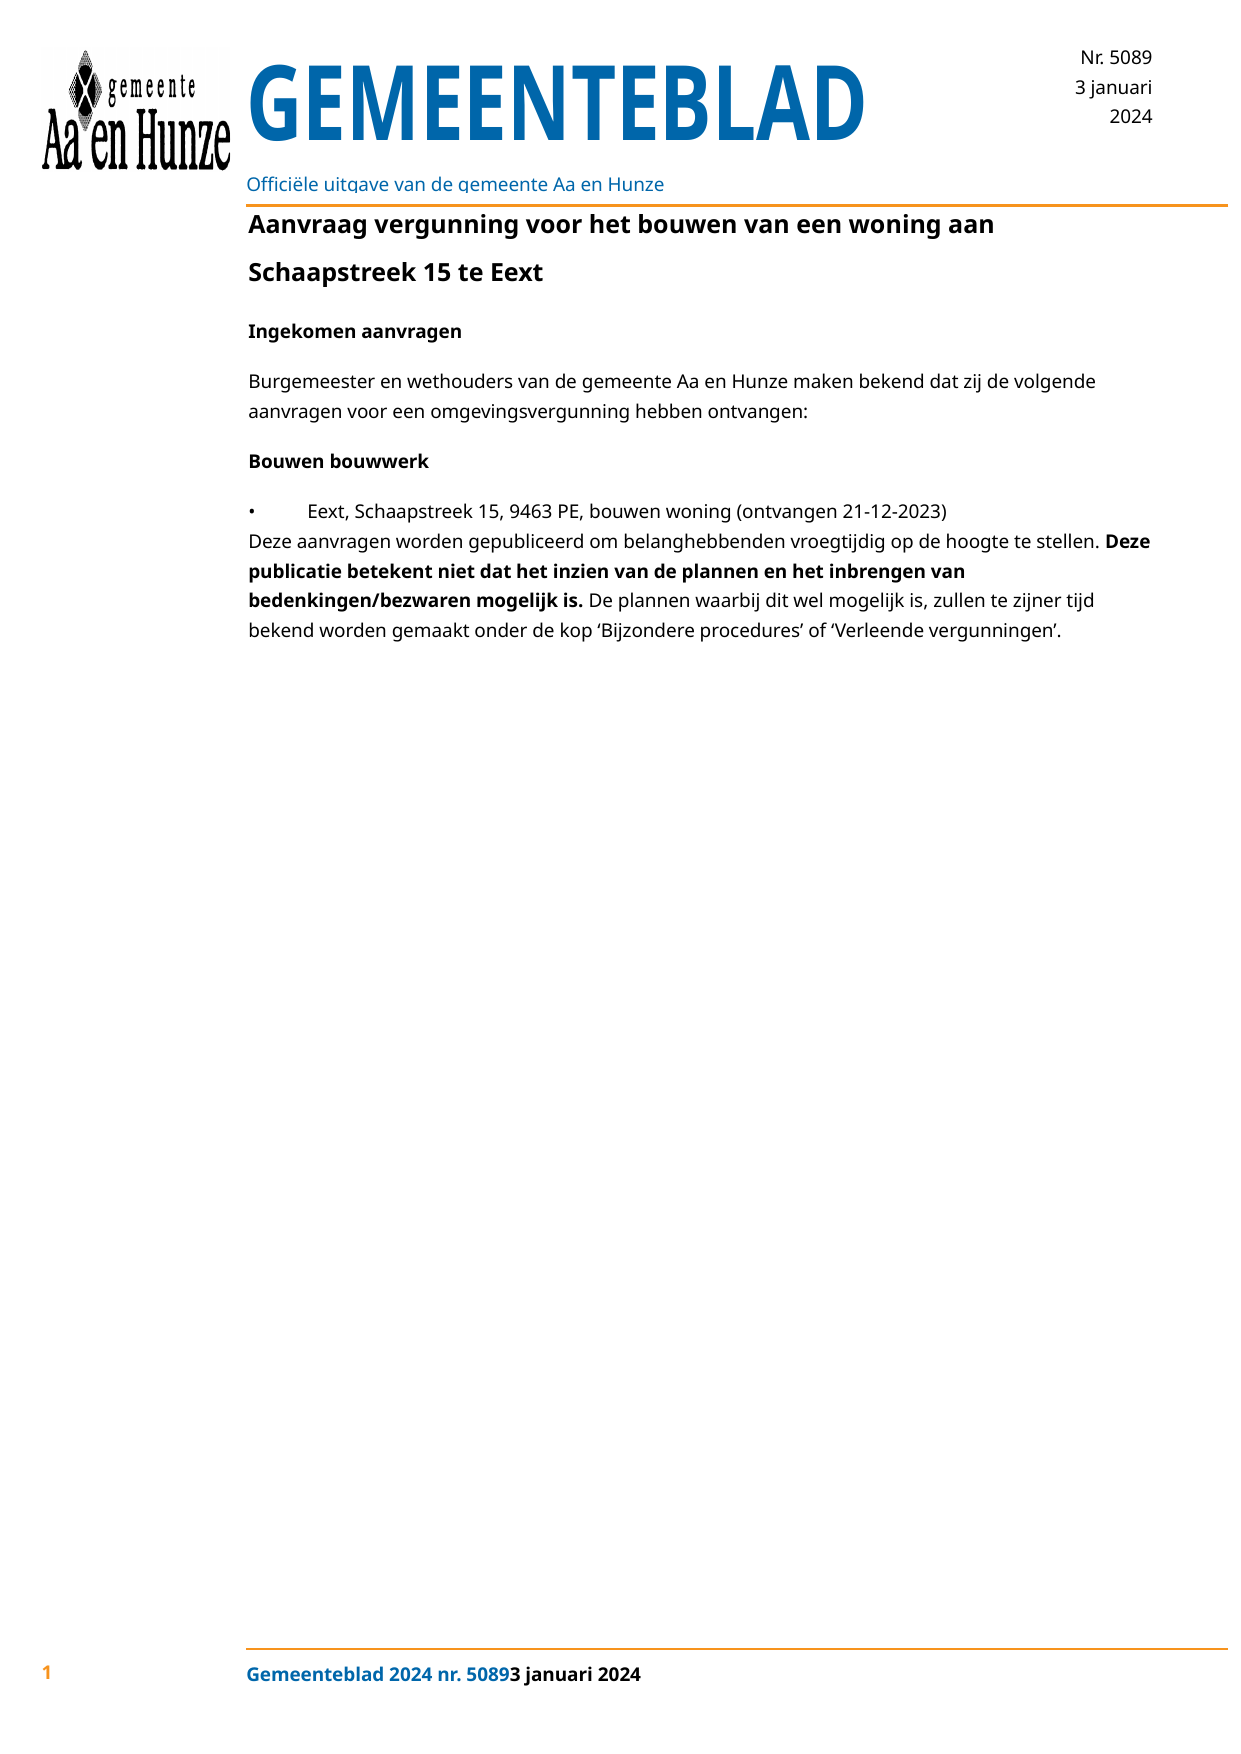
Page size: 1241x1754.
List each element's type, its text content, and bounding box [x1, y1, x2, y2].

text Bouwen bouwwerk [248, 448, 1152, 474]
text Deze aanvragen worden gepubliceerd om belanghebbenden vroegtijdig op de hoogte te stellen. Deze publicatie betekent niet dat het inzien van de plannen en het inbrengen van bedenkingen/bezwaren mogelijk is. De plannen waarbij dit wel mogelijk is, zullen te zijner tijd bekend worden gemaakt onder de kop ‘Bijzondere procedures’ of ‘Verleende vergunningen’. [248, 528, 1152, 643]
text Burgemeester en wethouders van de gemeente Aa en Hunze maken bekend dat zij de volgende aanvragen voor een omgevingsvergunning hebben ontvangen: [248, 368, 1152, 424]
text Aanvraag vergunning voor het bouwen van een woning aan Schaapstreek 15 te Eext [248, 207, 1152, 288]
text Ingekomen aanvragen [248, 318, 1152, 344]
picture [41, 47, 231, 172]
list Eext, Schaapstreek 15, 9463 PE, bouwen woning (ontvangen 21-12-2023) [248, 499, 1152, 524]
